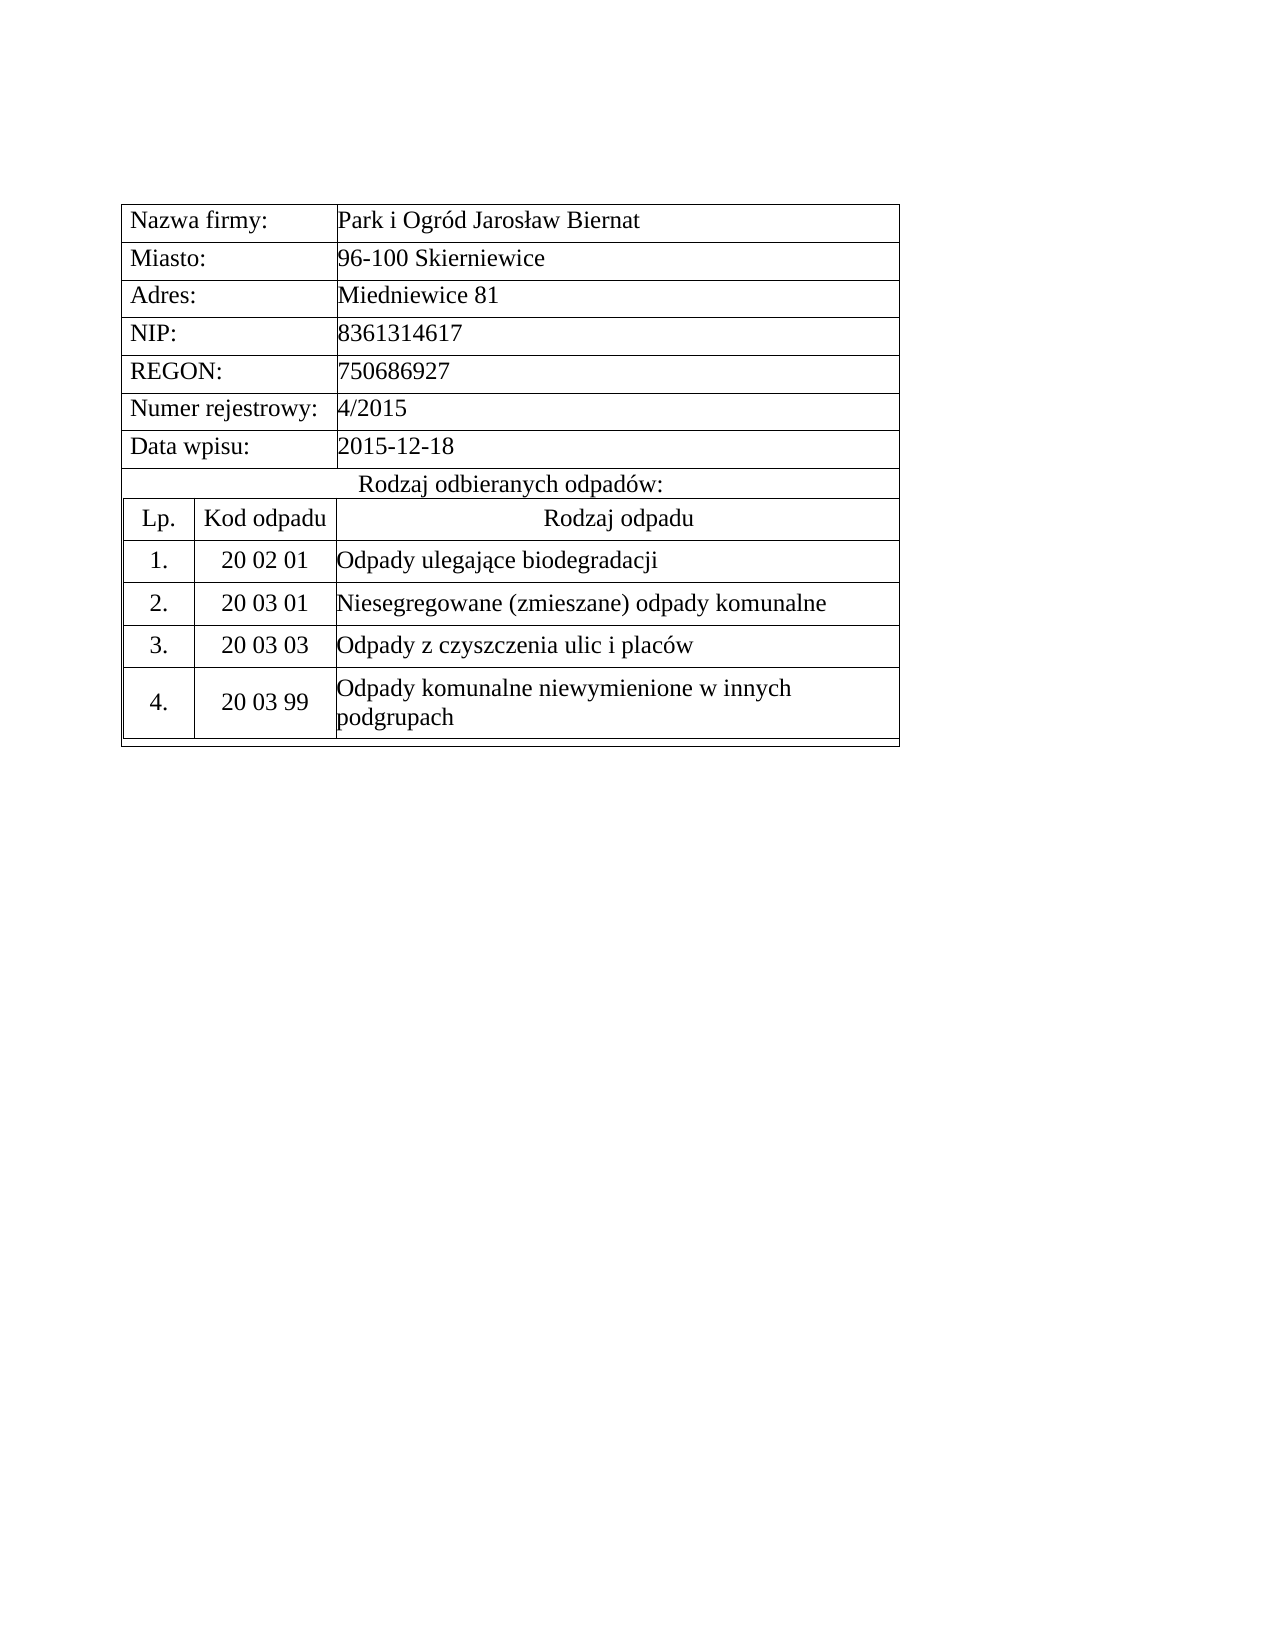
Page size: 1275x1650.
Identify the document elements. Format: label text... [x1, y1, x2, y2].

table_cell 4. [124, 668, 194, 738]
table_cell 20 02 01 [195, 541, 336, 582]
table_cell Odpady komunalne niewymienione w innych podgrupach [337, 668, 899, 738]
table_cell 750686927 [338, 356, 899, 392]
table_cell Data wpisu: [122, 431, 337, 468]
table_cell REGON: [122, 356, 337, 392]
table_cell 96-100 Skierniewice [338, 243, 899, 279]
table_cell 2. [124, 583, 194, 624]
table_cell 3. [124, 626, 194, 667]
table_header Nazwa firmy: [122, 205, 337, 242]
table_cell Rodzaj odbieranych odpadów: [122, 469, 899, 746]
table_cell 2015-12-18 [338, 431, 899, 468]
table_cell Miedniewice 81 [338, 281, 899, 317]
table_cell Miasto: [122, 243, 337, 279]
table_cell Odpady ulegające biodegradacji [337, 541, 899, 582]
table_header Rodzaj odpadu [337, 499, 899, 540]
table_cell Niesegregowane (zmieszane) odpady komunalne [337, 583, 899, 624]
table_cell 8361314617 [338, 318, 899, 355]
table_header Kod odpadu [195, 499, 336, 540]
table_cell 1. [124, 541, 194, 582]
table_header Park i Ogród Jarosław Biernat [338, 205, 899, 242]
table_cell 20 03 03 [195, 626, 336, 667]
table_cell Adres: [122, 281, 337, 317]
table_header Lp. [124, 499, 194, 540]
table_cell 20 03 01 [195, 583, 336, 624]
table_cell Numer rejestrowy: [122, 394, 337, 430]
table_cell 20 03 99 [195, 668, 336, 738]
table_cell NIP: [122, 318, 337, 355]
table_cell Odpady z czyszczenia ulic i placów [337, 626, 899, 667]
table_cell 4/2015 [338, 394, 899, 430]
